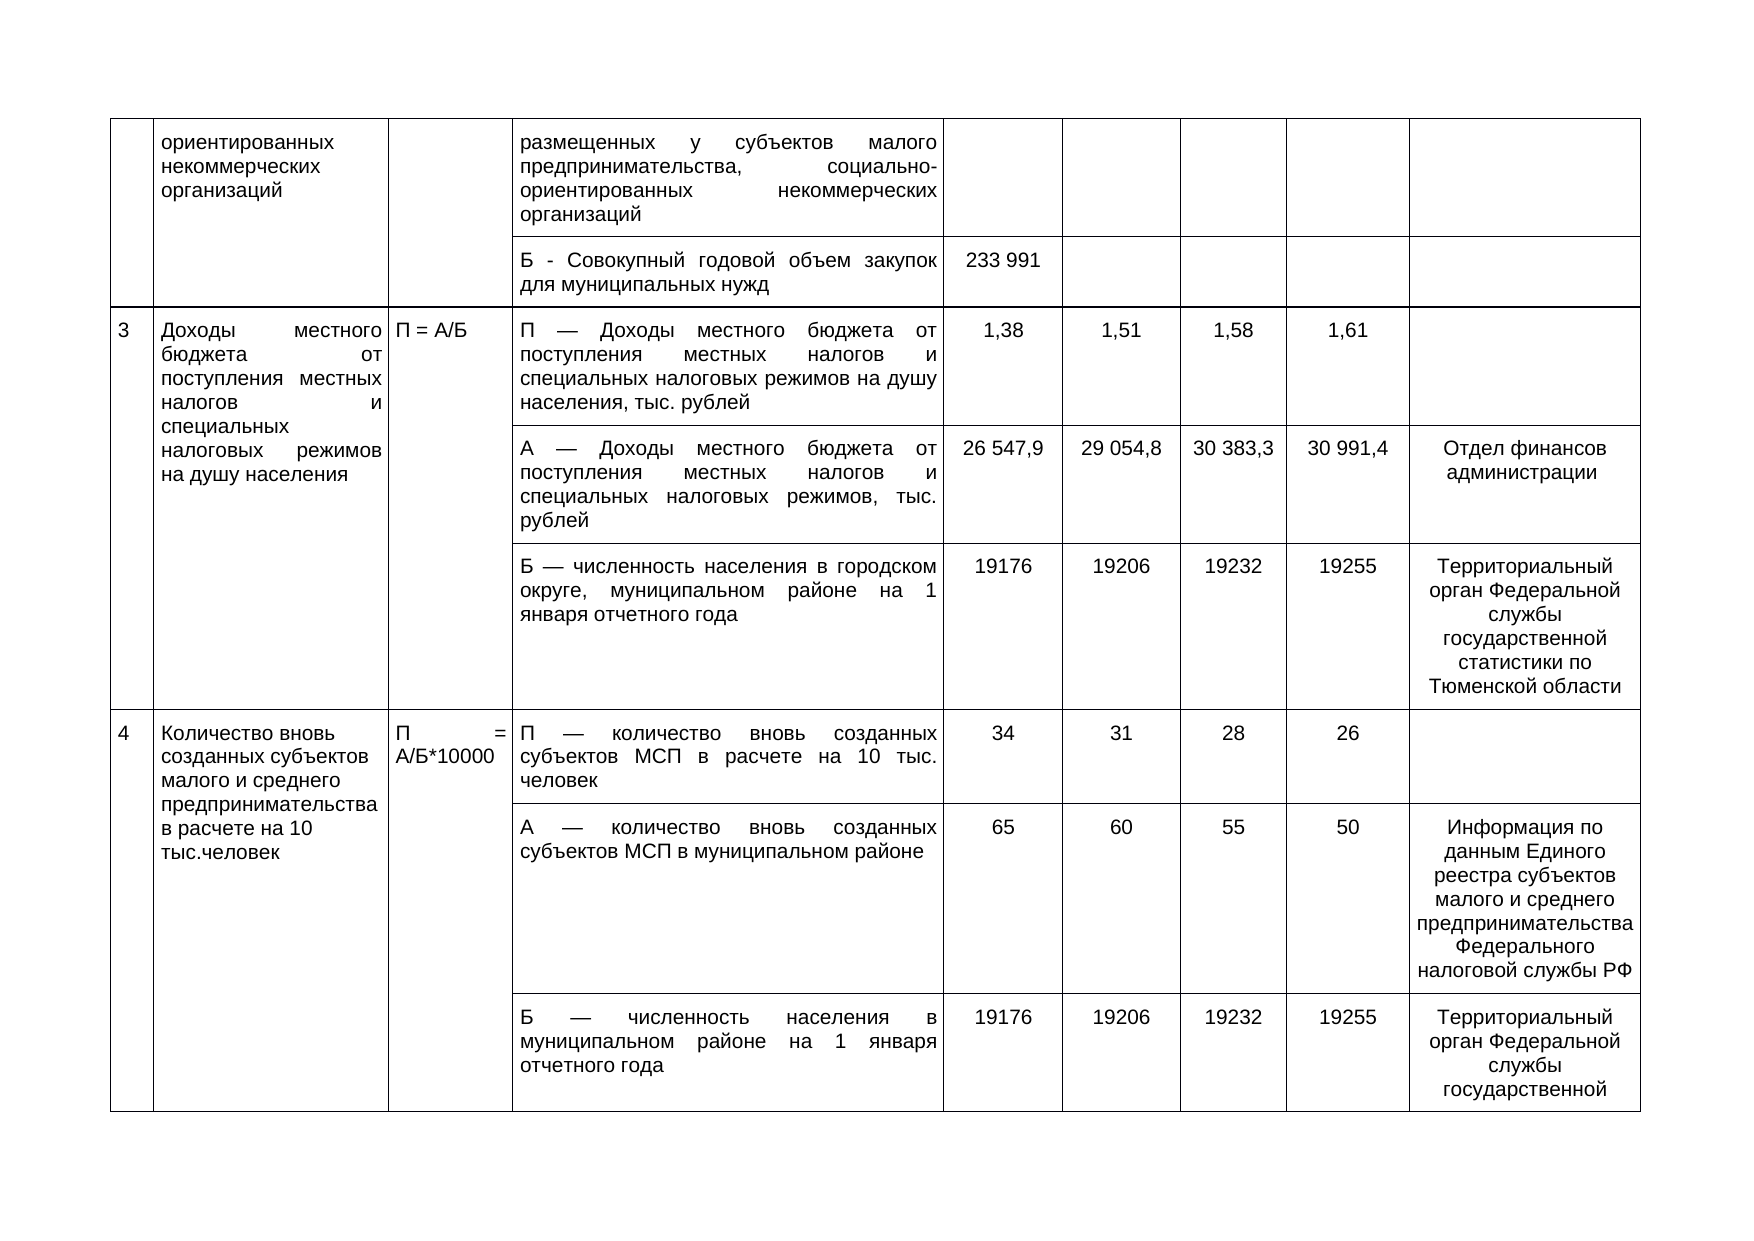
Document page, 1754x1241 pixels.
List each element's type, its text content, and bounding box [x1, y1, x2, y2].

table_cell 19255 [1287, 994, 1409, 1111]
table_cell 19255 [1287, 544, 1409, 709]
table_cell [1063, 119, 1180, 236]
table_cell [1181, 119, 1286, 236]
table_cell 50 [1287, 804, 1409, 993]
table_cell А — количество вновь созданных субъектов МСП в муниципальном районе [513, 804, 943, 993]
table_cell П — количество вновь созданных субъектов МСП в расчете на 10 тыс. человек [513, 710, 943, 803]
table_cell 60 [1063, 804, 1180, 993]
table_cell 29 054,8 [1063, 426, 1180, 543]
table_cell 31 [1063, 710, 1180, 803]
table_cell 19232 [1181, 544, 1286, 709]
table_cell А — Доходы местного бюджета от поступления местных налогов и специальных налоговых режимов, тыс. рублей [513, 426, 943, 543]
table_cell [111, 119, 153, 306]
table_cell Количество вновь созданных субъектов малого и среднего предпринимательства в расчете на 10 тыс.человек [154, 710, 388, 1111]
table_cell Б — численность населения в городском округе, муниципальном районе на 1 января отчетного года [513, 544, 943, 709]
table_cell [1410, 237, 1640, 306]
table_cell Б - Совокупный годовой объем закупок для муниципальных нужд [513, 237, 943, 306]
table_cell 65 [944, 804, 1062, 993]
table_cell 1,38 [944, 308, 1062, 424]
table_cell 19206 [1063, 544, 1180, 709]
table_cell П = А/Б*10000 [389, 710, 512, 1111]
table_cell ориентированных некоммерческих организаций [154, 119, 388, 306]
table_cell [1287, 237, 1409, 306]
table_cell [1410, 308, 1640, 424]
table_cell 3 [111, 308, 153, 709]
table_cell 28 [1181, 710, 1286, 803]
table_cell Б — численность населения в муниципальном районе на 1 января отчетного года [513, 994, 943, 1111]
table_cell размещенных у субъектов малого предпринимательства, социально-ориентированных некоммерческих организаций [513, 119, 943, 236]
table_cell [1063, 237, 1180, 306]
table_cell 34 [944, 710, 1062, 803]
table_cell Территориальный орган Федеральной службы государственной статистики по Тюменской области [1410, 544, 1640, 709]
table_cell [944, 119, 1062, 236]
table_cell 30 991,4 [1287, 426, 1409, 543]
table_cell 4 [111, 710, 153, 1111]
table_cell 19176 [944, 994, 1062, 1111]
table_cell Доходы местного бюджета от поступления местных налогов и специальных налоговых режимов на душу населения [154, 308, 388, 709]
table_cell 1,61 [1287, 308, 1409, 424]
table_cell [389, 119, 512, 306]
table_cell 26 547,9 [944, 426, 1062, 543]
table_cell 1,51 [1063, 308, 1180, 424]
table_cell 19206 [1063, 994, 1180, 1111]
table_cell 233 991 [944, 237, 1062, 306]
table_cell Информация по данным Единого реестра субъектов малого и среднего предпринимательства Федерального налоговой службы РФ [1410, 804, 1640, 993]
table_cell [1287, 119, 1409, 236]
table_cell [1181, 237, 1286, 306]
table_cell [1410, 710, 1640, 803]
table_cell Отдел финансов администрации [1410, 426, 1640, 543]
table_cell 19232 [1181, 994, 1286, 1111]
table_cell 30 383,3 [1181, 426, 1286, 543]
table_cell [1410, 119, 1640, 236]
table_cell 1,58 [1181, 308, 1286, 424]
table_cell 55 [1181, 804, 1286, 993]
table_cell 19176 [944, 544, 1062, 709]
table_cell П = А/Б [389, 308, 512, 709]
table_cell П — Доходы местного бюджета от поступления местных налогов и специальных налоговых режимов на душу населения, тыс. рублей [513, 308, 943, 424]
table_cell Территориальный орган Федеральной службы государственной [1410, 994, 1640, 1111]
table_cell 26 [1287, 710, 1409, 803]
